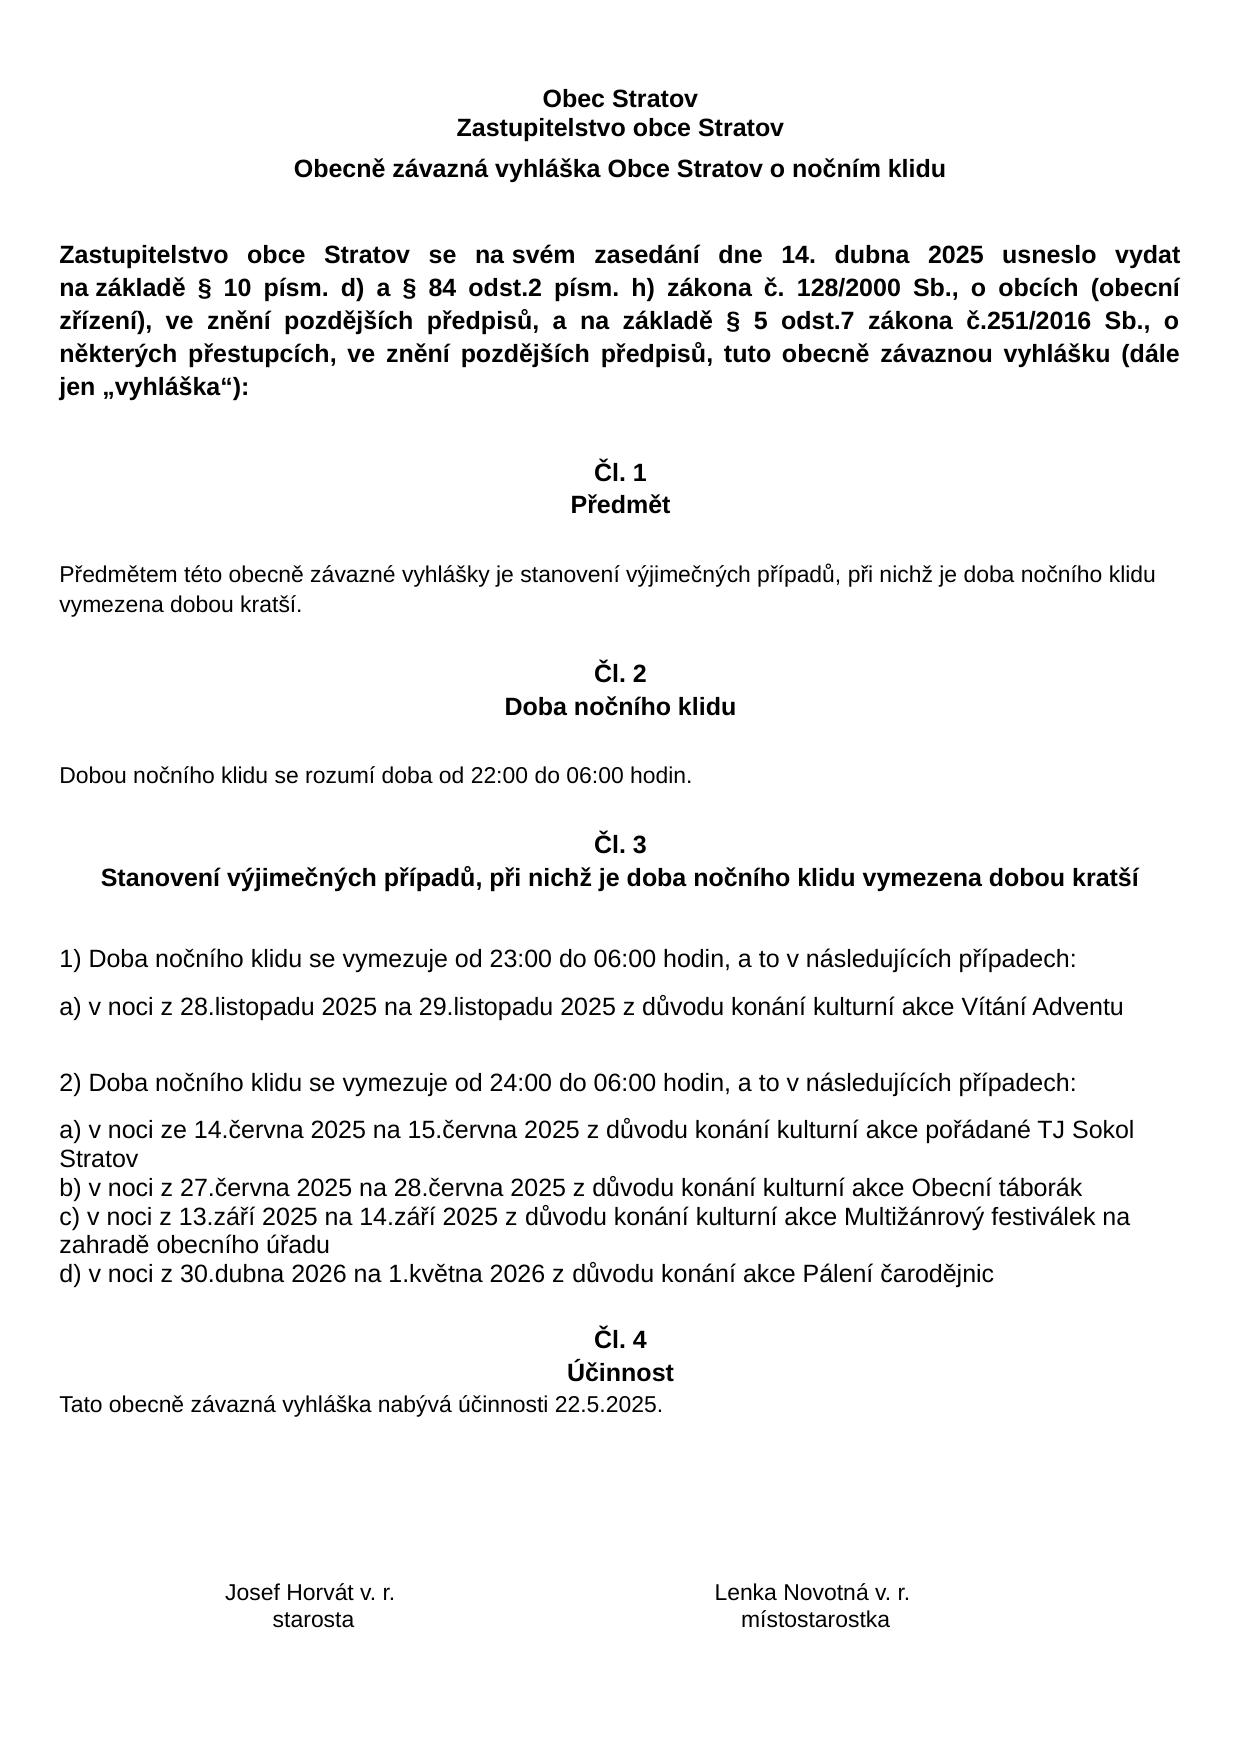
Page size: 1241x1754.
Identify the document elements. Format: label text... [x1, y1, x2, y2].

subtitle Dobou nočního klidu se rozumí doba od 22:00 do 06:00 hodin. [59, 762, 1181, 789]
text Obec Stratov Zastupitelstvo obce Stratov [59, 84, 1181, 142]
text Tato obecně závazná vyhláška nabývá účinnosti 22.5.2025. [59, 1391, 1181, 1418]
text c) v noci z 13.září 2025 na 14.září 2025 z důvodu konání kulturní akce Multižánrový festiválek na zahradě obecního úřadu [59, 1202, 1181, 1259]
text Obecně závazná vyhláška Obce Stratov o nočním klidu [59, 154, 1181, 183]
text a) v noci z 28.listopadu 2025 na 29.listopadu 2025 z důvodu konání kulturní akce Vítání Adventu [59, 991, 1181, 1020]
subtitle Čl. 4 Účinnost [59, 1325, 1181, 1387]
subtitle Předmětem této obecně závazné vyhlášky je stanovení výjimečných případů, při nichž je doba nočního klidu vymezena dobou kratší. [59, 561, 1181, 618]
text b) v noci z 27.června 2025 na 28.června 2025 z důvodu konání kulturní akce Obecní táborák [59, 1173, 1181, 1202]
subtitle Čl. 1 Předmět [59, 457, 1181, 519]
table_header Josef Horvát v. r. starosta [59, 1520, 561, 1638]
text d) v noci z 30.dubna 2026 na 1.května 2026 z důvodu konání akce Pálení čarodějnic [59, 1259, 1181, 1288]
text a) v noci ze 14.června 2025 na 15.června 2025 z důvodu konání kulturní akce pořádané TJ Sokol Stratov [59, 1115, 1181, 1173]
table_header Lenka Novotná v. r. místostarostka [561, 1520, 1063, 1638]
subtitle Čl. 2 Doba nočního klidu [59, 659, 1181, 721]
text 1) Doba nočního klidu se vymezuje od 23:00 do 06:00 hodin, a to v následujících případech: [59, 944, 1181, 973]
subtitle Čl. 3 Stanovení výjimečných případů, při nichž je doba nočního klidu vymezena dobou kratší [59, 830, 1181, 892]
text 2) Doba nočního klidu se vymezuje od 24:00 do 06:00 hodin, a to v následujících případech: [59, 1068, 1181, 1097]
text Zastupitelstvo obce Stratov se na svém zasedání dne 14. dubna 2025 usneslo vydat na základě § 10 písm. d) a § 84 odst.2 písm. h) zákona č. 128/2000 Sb., o obcích (obecní zřízení), ve znění pozdějších předpisů, a na základě § 5 odst.7 zákona č.251/2016 Sb., o některých přestupcích, ve znění pozdějších předpisů, tuto obecně závaznou vyhlášku (dále jen „vyhláška“): [59, 240, 1181, 401]
